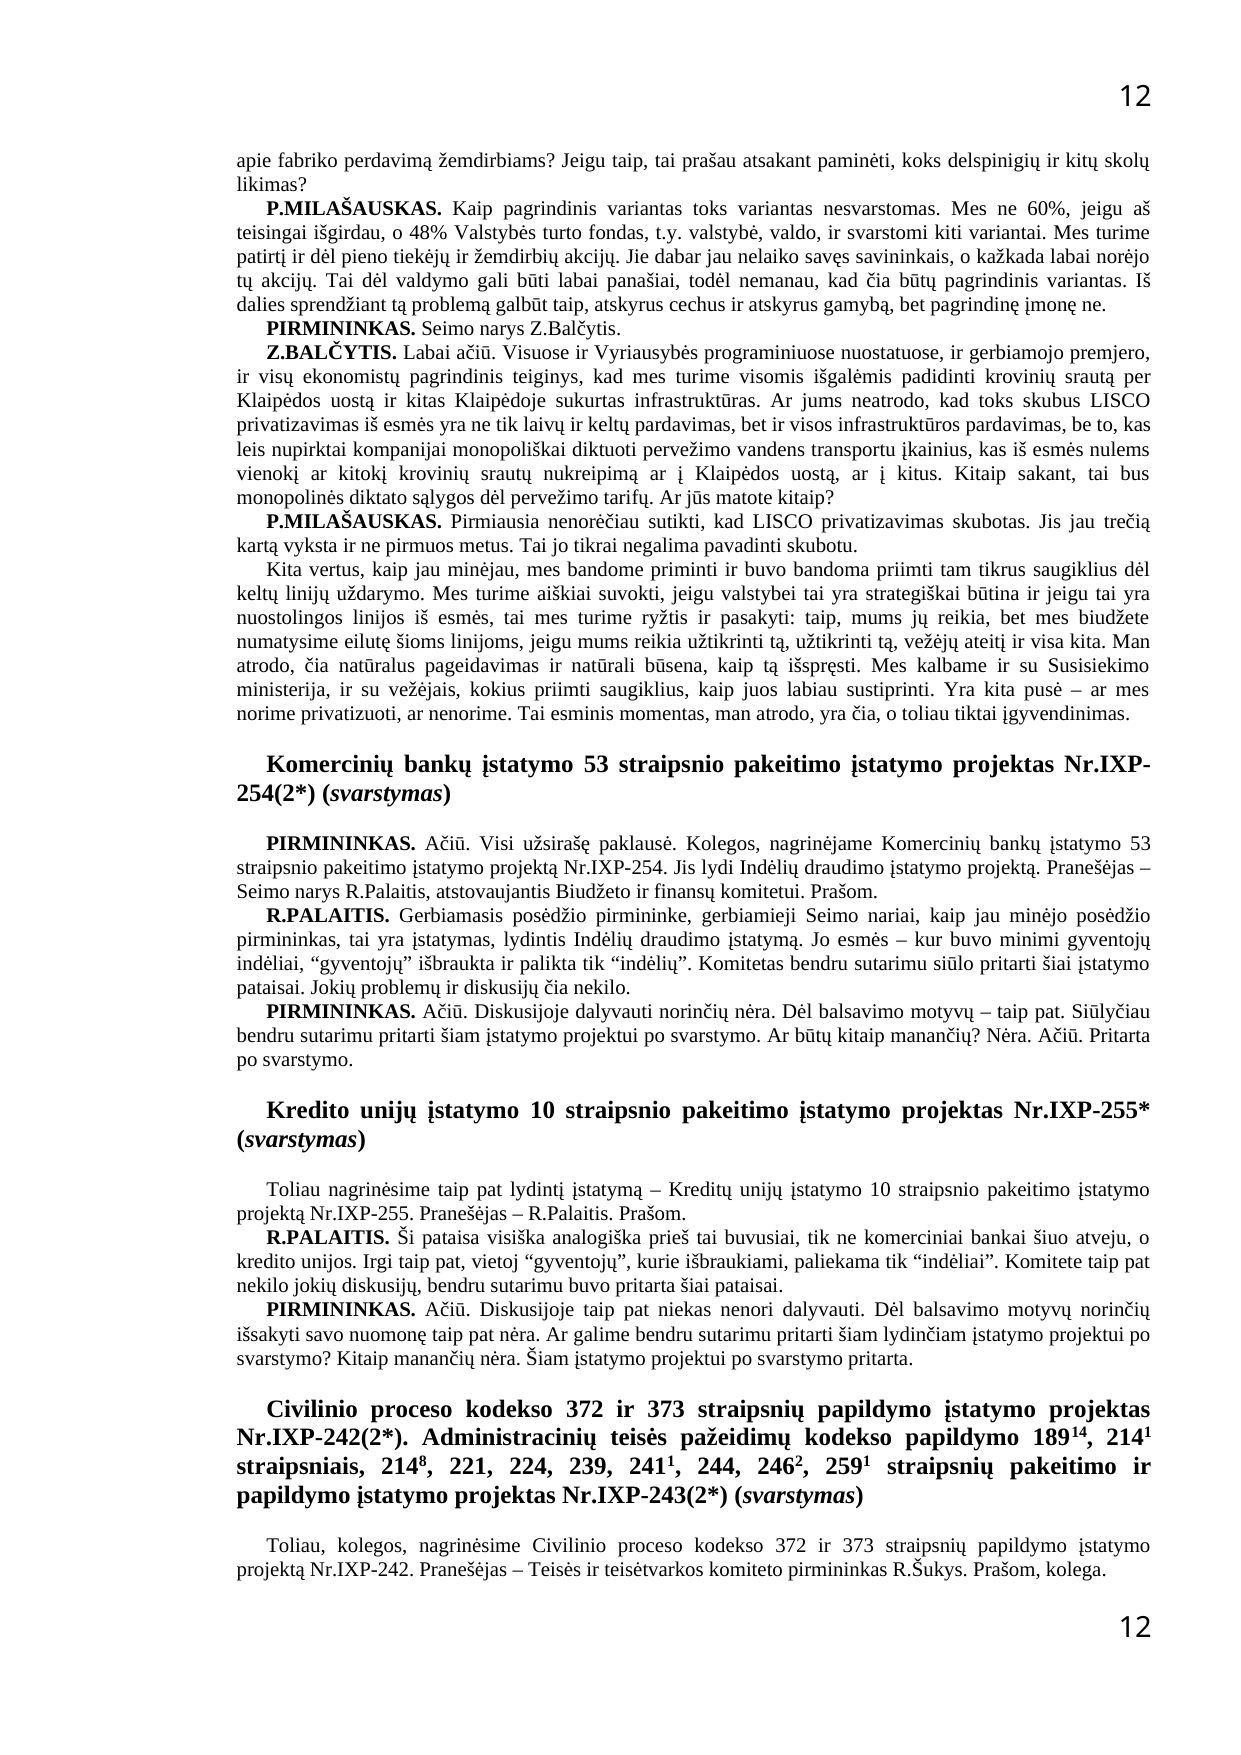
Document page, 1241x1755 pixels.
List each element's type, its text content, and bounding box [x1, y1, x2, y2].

text P.MILAŠAUSKAS. Kaip pagrindinis variantas toks variantas nesvarstomas. Mes ne 60%, jeigu aš teisingai išgirdau, o 48% Valstybės turto fondas, t.y. valstybė, valdo, ir svarstomi kiti variantai. Mes turime patirtį ir dėl pieno tiekėjų ir žemdirbių akcijų. Jie dabar jau nelaiko savęs savininkais, o kažkada labai norėjo tų akcijų. Tai dėl valdymo gali būti labai panašiai, todėl nemanau, kad čia būtų pagrindinis variantas. Iš dalies sprendžiant tą problemą galbūt taip, atskyrus cechus ir atskyrus gamybą, bet pagrindinę įmonę ne. [236, 196, 1152, 316]
text Toliau, kolegos, nagrinėsime Civilinio proceso kodekso 372 ir 373 straipsnių papildymo įstatymo projektą Nr.IXP-242. Pranešėjas – Teisės ir teisėtvarkos komiteto pirmininkas R.Šukys. Prašom, kolega. [236, 1533, 1152, 1581]
text Komercinių bankų įstatymo 53 straipsnio pakeitimo įstatymo projektas Nr.IXP-254(2*) (svarstymas) [236, 749, 1152, 807]
text Kita vertus, kaip jau minėjau, mes bandome priminti ir buvo bandoma priimti tam tikrus saugiklius dėl keltų linijų uždarymo. Mes turime aiškiai suvokti, jeigu valstybei tai yra strategiškai būtina ir jeigu tai yra nuostolingos linijos iš esmės, tai mes turime ryžtis ir pasakyti: taip, mums jų reikia, bet mes biudžete numatysime eilutę šioms linijoms, jeigu mums reikia užtikrinti tą, užtikrinti tą, vežėjų ateitį ir visa kita. Man atrodo, čia natūralus pageidavimas ir natūrali būsena, kaip tą išspręsti. Mes kalbame ir su Susisiekimo ministerija, ir su vežėjais, kokius priimti saugiklius, kaip juos labiau sustiprinti. Yra kita pusė – ar mes norime privatizuoti, ar nenorime. Tai esminis momentas, man atrodo, yra čia, o toliau tiktai įgyvendinimas. [236, 557, 1152, 725]
text Toliau nagrinėsime taip pat lydintį įstatymą – Kreditų unijų įstatymo 10 straipsnio pakeitimo įstatymo projektą Nr.IXP-255. Pranešėjas – R.Palaitis. Prašom. [236, 1177, 1152, 1225]
text R.PALAITIS. Ši pataisa visiška analogiška prieš tai buvusiai, tik ne komerciniai bankai šiuo atveju, o kredito unijos. Irgi taip pat, vietoj “gyventojų”, kurie išbraukiami, paliekama tik “indėliai”. Komitete taip pat nekilo jokių diskusijų, bendru sutarimu buvo pritarta šiai pataisai. [236, 1225, 1152, 1297]
text apie fabriko perdavimą žemdirbiams? Jeigu taip, tai prašau atsakant paminėti, koks delspinigių ir kitų skolų likimas? [236, 148, 1152, 196]
text PIRMININKAS. Ačiū. Diskusijoje dalyvauti norinčių nėra. Dėl balsavimo motyvų – taip pat. Siūlyčiau bendru sutarimu pritarti šiam įstatymo projektui po svarstymo. Ar būtų kitaip manančių? Nėra. Ačiū. Pritarta po svarstymo. [236, 999, 1152, 1071]
text R.PALAITIS. Gerbiamasis posėdžio pirmininke, gerbiamieji Seimo nariai, kaip jau minėjo posėdžio pirmininkas, tai yra įstatymas, lydintis Indėlių draudimo įstatymą. Jo esmės – kur buvo minimi gyventojų indėliai, “gyventojų” išbraukta ir palikta tik “indėlių”. Komitetas bendru sutarimu siūlo pritarti šiai įstatymo pataisai. Jokių problemų ir diskusijų čia nekilo. [236, 903, 1152, 999]
text PIRMININKAS. Ačiū. Diskusijoje taip pat niekas nenori dalyvauti. Dėl balsavimo motyvų norinčių išsakyti savo nuomonę taip pat nėra. Ar galime bendru sutarimu pritarti šiam lydinčiam įstatymo projektui po svarstymo? Kitaip manančių nėra. Šiam įstatymo projektui po svarstymo pritarta. [236, 1297, 1152, 1369]
text Civilinio proceso kodekso 372 ir 373 straipsnių papildymo įstatymo projektas Nr.IXP-242(2*). Administracinių teisės pažeidimų kodekso papildymo 18914, 2141 straipsniais, 2148, 221, 224, 239, 2411, 244, 2462, 2591 straipsnių pakeitimo ir papildymo įstatymo projektas Nr.IXP-243(2*) (svarstymas) [236, 1394, 1152, 1509]
text Kredito unijų įstatymo 10 straipsnio pakeitimo įstatymo projektas Nr.IXP-255* (svarstymas) [236, 1096, 1152, 1153]
text PIRMININKAS. Ačiū. Visi užsirašę paklausė. Kolegos, nagrinėjame Komercinių bankų įstatymo 53 straipsnio pakeitimo įstatymo projektą Nr.IXP-254. Jis lydi Indėlių draudimo įstatymo projektą. Pranešėjas – Seimo narys R.Palaitis, atstovaujantis Biudžeto ir finansų komitetui. Prašom. [236, 831, 1152, 903]
text P.MILAŠAUSKAS. Pirmiausia nenorėčiau sutikti, kad LISCO privatizavimas skubotas. Jis jau trečią kartą vyksta ir ne pirmuos metus. Tai jo tikrai negalima pavadinti skubotu. [236, 509, 1152, 557]
text Z.BALČYTIS. Labai ačiū. Visuose ir Vyriausybės programiniuose nuostatuose, ir gerbiamojo premjero, ir visų ekonomistų pagrindinis teiginys, kad mes turime visomis išgalėmis padidinti krovinių srautą per Klaipėdos uostą ir kitas Klaipėdoje sukurtas infrastruktūras. Ar jums neatrodo, kad toks skubus LISCO privatizavimas iš esmės yra ne tik laivų ir keltų pardavimas, bet ir visos infrastruktūros pardavimas, be to, kas leis nupirktai kompanijai monopoliškai diktuoti pervežimo vandens transportu įkainius, kas iš esmės nulems vienokį ar kitokį krovinių srautų nukreipimą ar į Klaipėdos uostą, ar į kitus. Kitaip sakant, tai bus monopolinės diktato sąlygos dėl pervežimo tarifų. Ar jūs matote kitaip? [236, 340, 1152, 509]
text PIRMININKAS. Seimo narys Z.Balčytis. [236, 316, 1152, 340]
